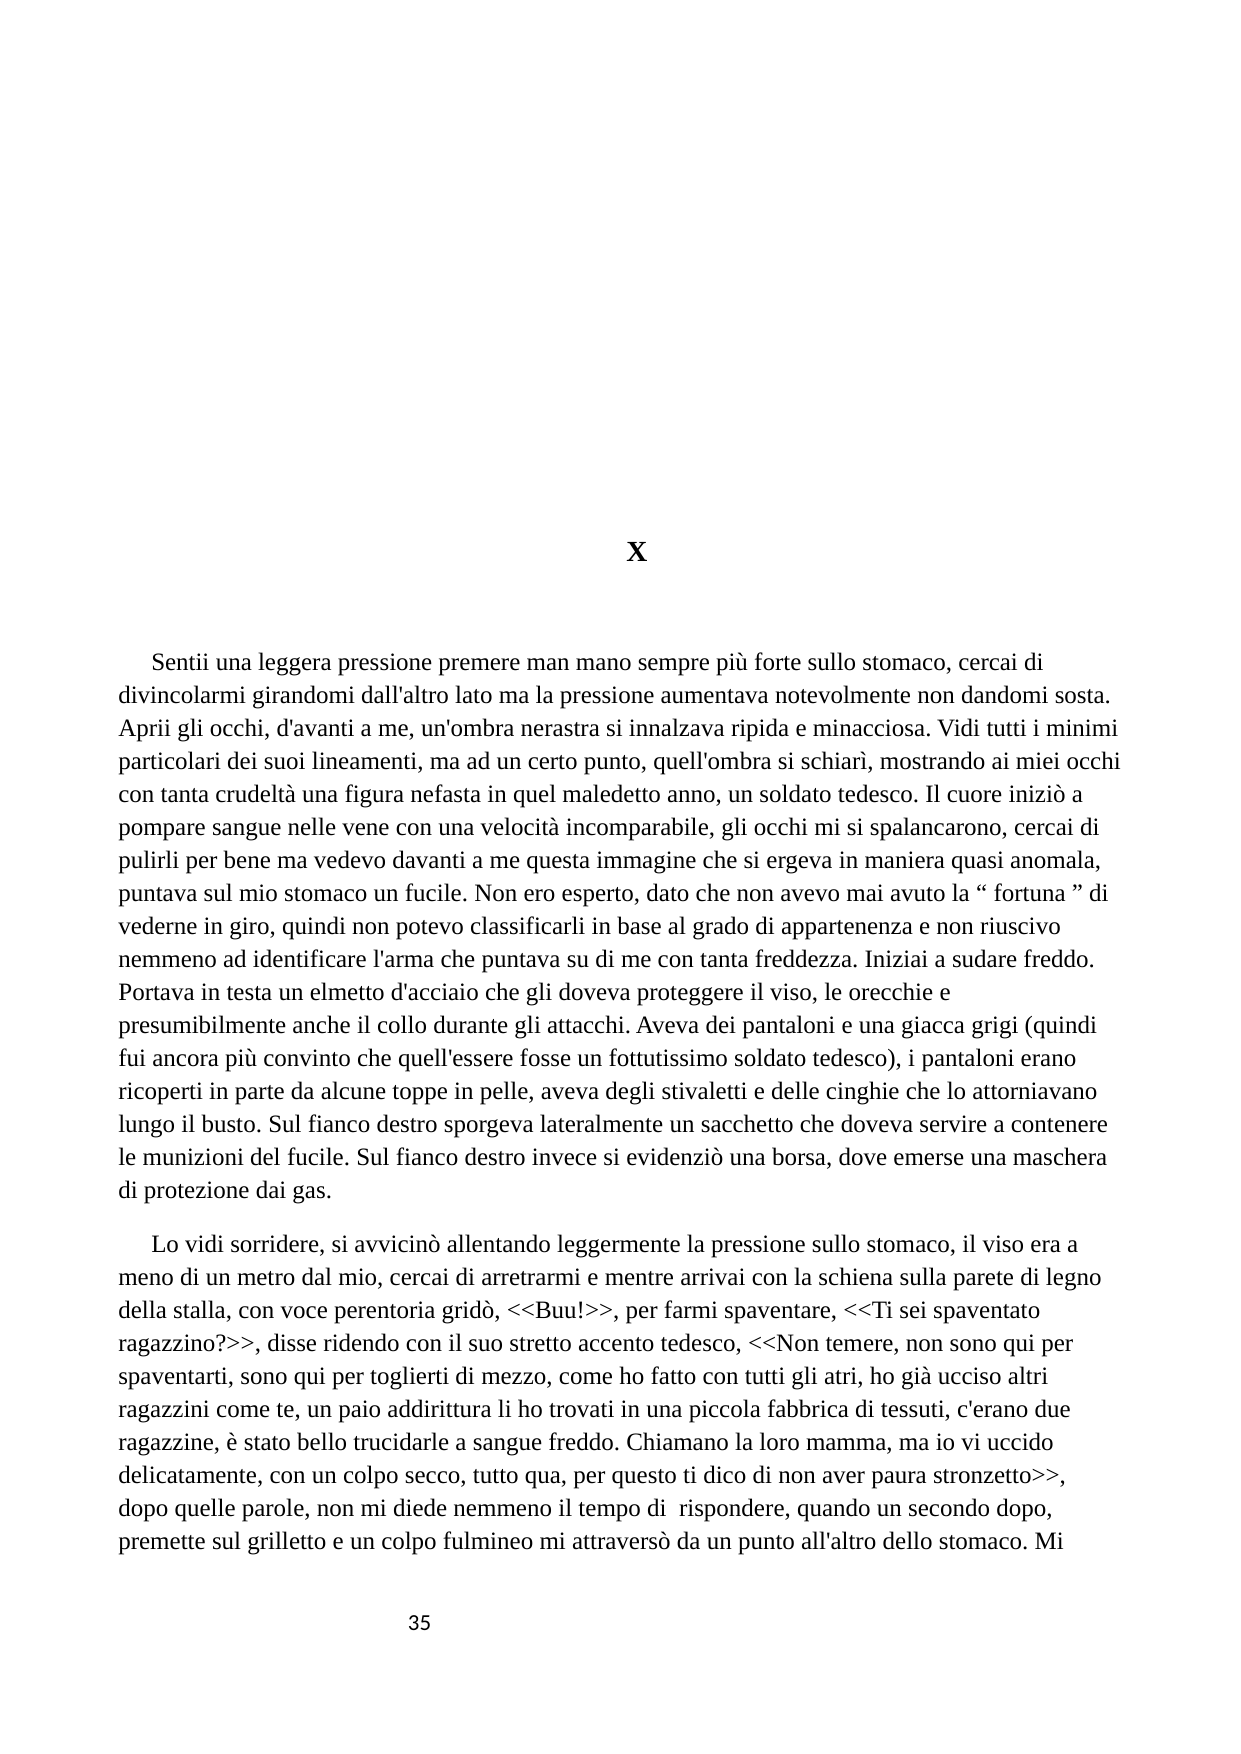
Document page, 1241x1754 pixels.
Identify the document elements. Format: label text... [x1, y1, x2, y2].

text Lo vidi sorridere, si avvicinò allentando leggermente la pressione sullo stomaco, il viso era a meno di un metro dal mio, cercai di arretrarmi e mentre arrivai con la schiena sulla parete di legno della stalla, con voce perentoria gridò, <<Buu!>>, per farmi spaventare, <<Ti sei spaventato ragazzino?>>, disse ridendo con il suo stretto accento tedesco, <<Non temere, non sono qui per spaventarti, sono qui per toglierti di mezzo, come ho fatto con tutti gli atri, ho già ucciso altri ragazzini come te, un paio addirittura li ho trovati in una piccola fabbrica di tessuti, c'erano due ragazzine, è stato bello trucidarle a sangue freddo. Chiamano la loro mamma, ma io vi uccido delicatamente, con un colpo secco, tutto qua, per questo ti dico di non aver paura stronzetto>>, dopo quelle parole, non mi diede nemmeno il tempo di rispondere, quando un secondo dopo, premette sul grilletto e un colpo fulmineo mi attraversò da un punto all'altro dello stomaco. Mi [118, 1229, 1122, 1555]
text Sentii una leggera pressione premere man mano sempre più forte sullo stomaco, cercai di divincolarmi girandomi dall'altro lato ma la pressione aumentava notevolmente non dandomi sosta. Aprii gli occhi, d'avanti a me, un'ombra nerastra si innalzava ripida e minacciosa. Vidi tutti i minimi particolari dei suoi lineamenti, ma ad un certo punto, quell'ombra si schiarì, mostrando ai miei occhi con tanta crudeltà una figura nefasta in quel maledetto anno, un soldato tedesco. Il cuore iniziò a pompare sangue nelle vene con una velocità incomparabile, gli occhi mi si spalancarono, cercai di pulirli per bene ma vedevo davanti a me questa immagine che si ergeva in maniera quasi anomala, puntava sul mio stomaco un fucile. Non ero esperto, dato che non avevo mai avuto la “ fortuna ” di vederne in giro, quindi non potevo classificarli in base al grado di appartenenza e non riuscivo nemmeno ad identificare l'arma che puntava su di me con tanta freddezza. Iniziai a sudare freddo. Portava in testa un elmetto d'acciaio che gli doveva proteggere il viso, le orecchie e presumibilmente anche il collo durante gli attacchi. Aveva dei pantaloni e una giacca grigi (quindi fui ancora più convinto che quell'essere fosse un fottutissimo soldato tedesco), i pantaloni erano ricoperti in parte da alcune toppe in pelle, aveva degli stivaletti e delle cinghie che lo attorniavano lungo il busto. Sul fianco destro sporgeva lateralmente un sacchetto che doveva servire a contenere le munizioni del fucile. Sul fianco destro invece si evidenziò una borsa, dove emerse una maschera di protezione dai gas. [118, 647, 1122, 1204]
text X [118, 534, 1122, 567]
